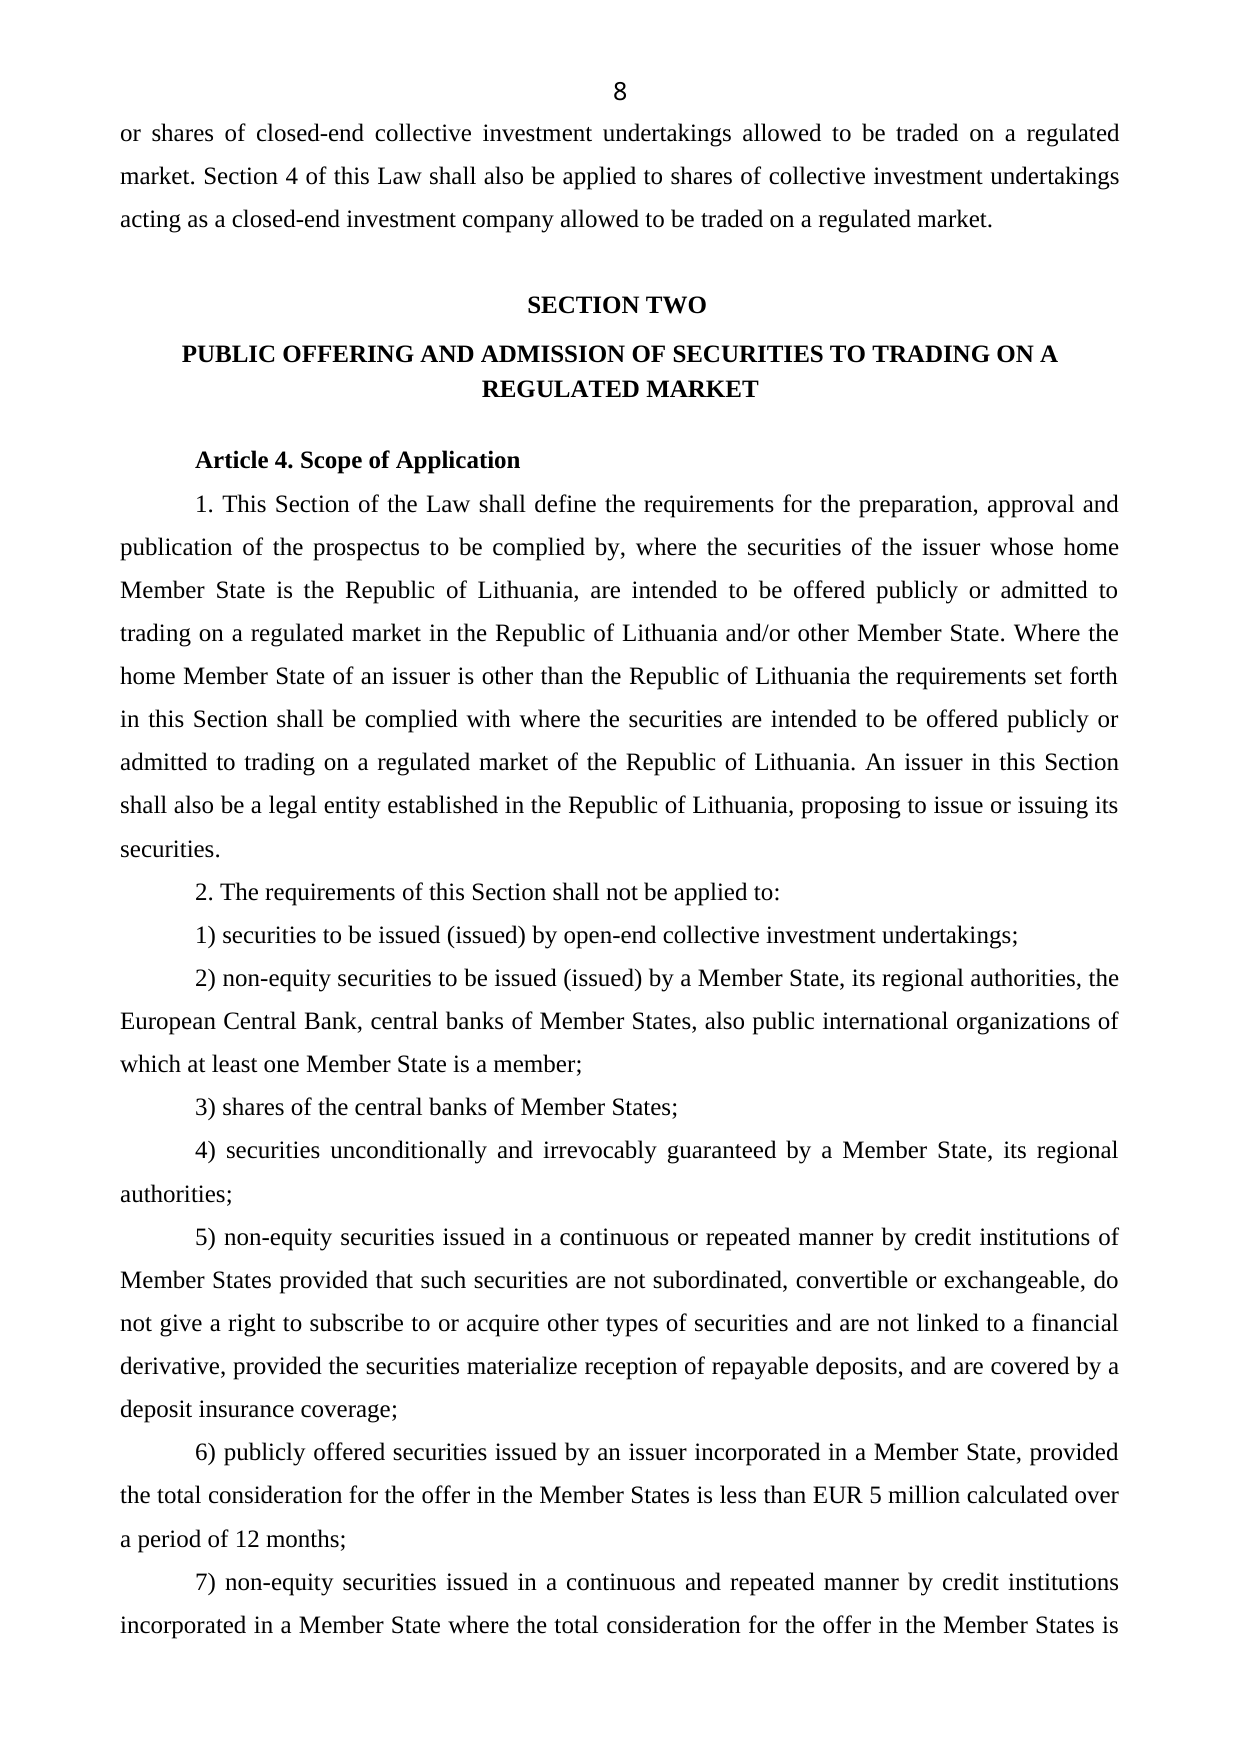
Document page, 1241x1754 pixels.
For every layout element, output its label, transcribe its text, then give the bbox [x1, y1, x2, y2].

text 5) non-equity securities issued in a continuous or repeated manner by credit institutions of Member States provided that such securities are not subordinated, convertible or exchangeable, do not give a right to subscribe to or acquire other types of securities and are not linked to a financial derivative, provided the securities materialize reception of repayable deposits, and are covered by a deposit insurance coverage; [120, 1222, 1120, 1423]
text 7) non-equity securities issued in a continuous and repeated manner by credit institutions incorporated in a Member State where the total consideration for the offer in the Member States is [120, 1567, 1120, 1639]
text PUBLIC OFFERING AND ADMISSION OF SECURITIES TO TRADING ON A REGULATED MARKET [120, 334, 1120, 402]
text Article 4. Scope of Application [120, 446, 1120, 474]
text 1. This Section of the Law shall define the requirements for the preparation, approval and publication of the prospectus to be complied by, where the securities of the issuer whose home Member State is the Republic of Lithuania, are intended to be offered publicly or admitted to trading on a regulated market in the Republic of Lithuania and/or other Member State. Where the home Member State of an issuer is other than the Republic of Lithuania the requirements set forth in this Section shall be complied with where the securities are intended to be offered publicly or admitted to trading on a regulated market of the Republic of Lithuania. An issuer in this Section shall also be a legal entity established in the Republic of Lithuania, proposing to issue or issuing its securities. [120, 489, 1120, 862]
text 1) securities to be issued (issued) by open-end collective investment undertakings; [120, 920, 1120, 949]
text 2. The requirements of this Section shall not be applied to: [120, 877, 1120, 906]
text 4) securities unconditionally and irrevocably guaranteed by a Member State, its regional authorities; [120, 1136, 1120, 1207]
text SECTION TWO [120, 291, 1120, 319]
text 2) non-equity securities to be issued (issued) by a Member State, its regional authorities, the European Central Bank, central banks of Member States, also public international organizations of which at least one Member State is a member; [120, 963, 1120, 1078]
text 3) shares of the central banks of Member States; [120, 1092, 1120, 1121]
text or shares of closed-end collective investment undertakings allowed to be traded on a regulated market. Section 4 of this Law shall also be applied to shares of collective investment undertakings acting as a closed-end investment company allowed to be traded on a regulated market. [120, 118, 1120, 233]
text 6) publicly offered securities issued by an issuer incorporated in a Member State, provided the total consideration for the offer in the Member States is less than EUR 5 million calculated over a period of 12 months; [120, 1437, 1120, 1552]
